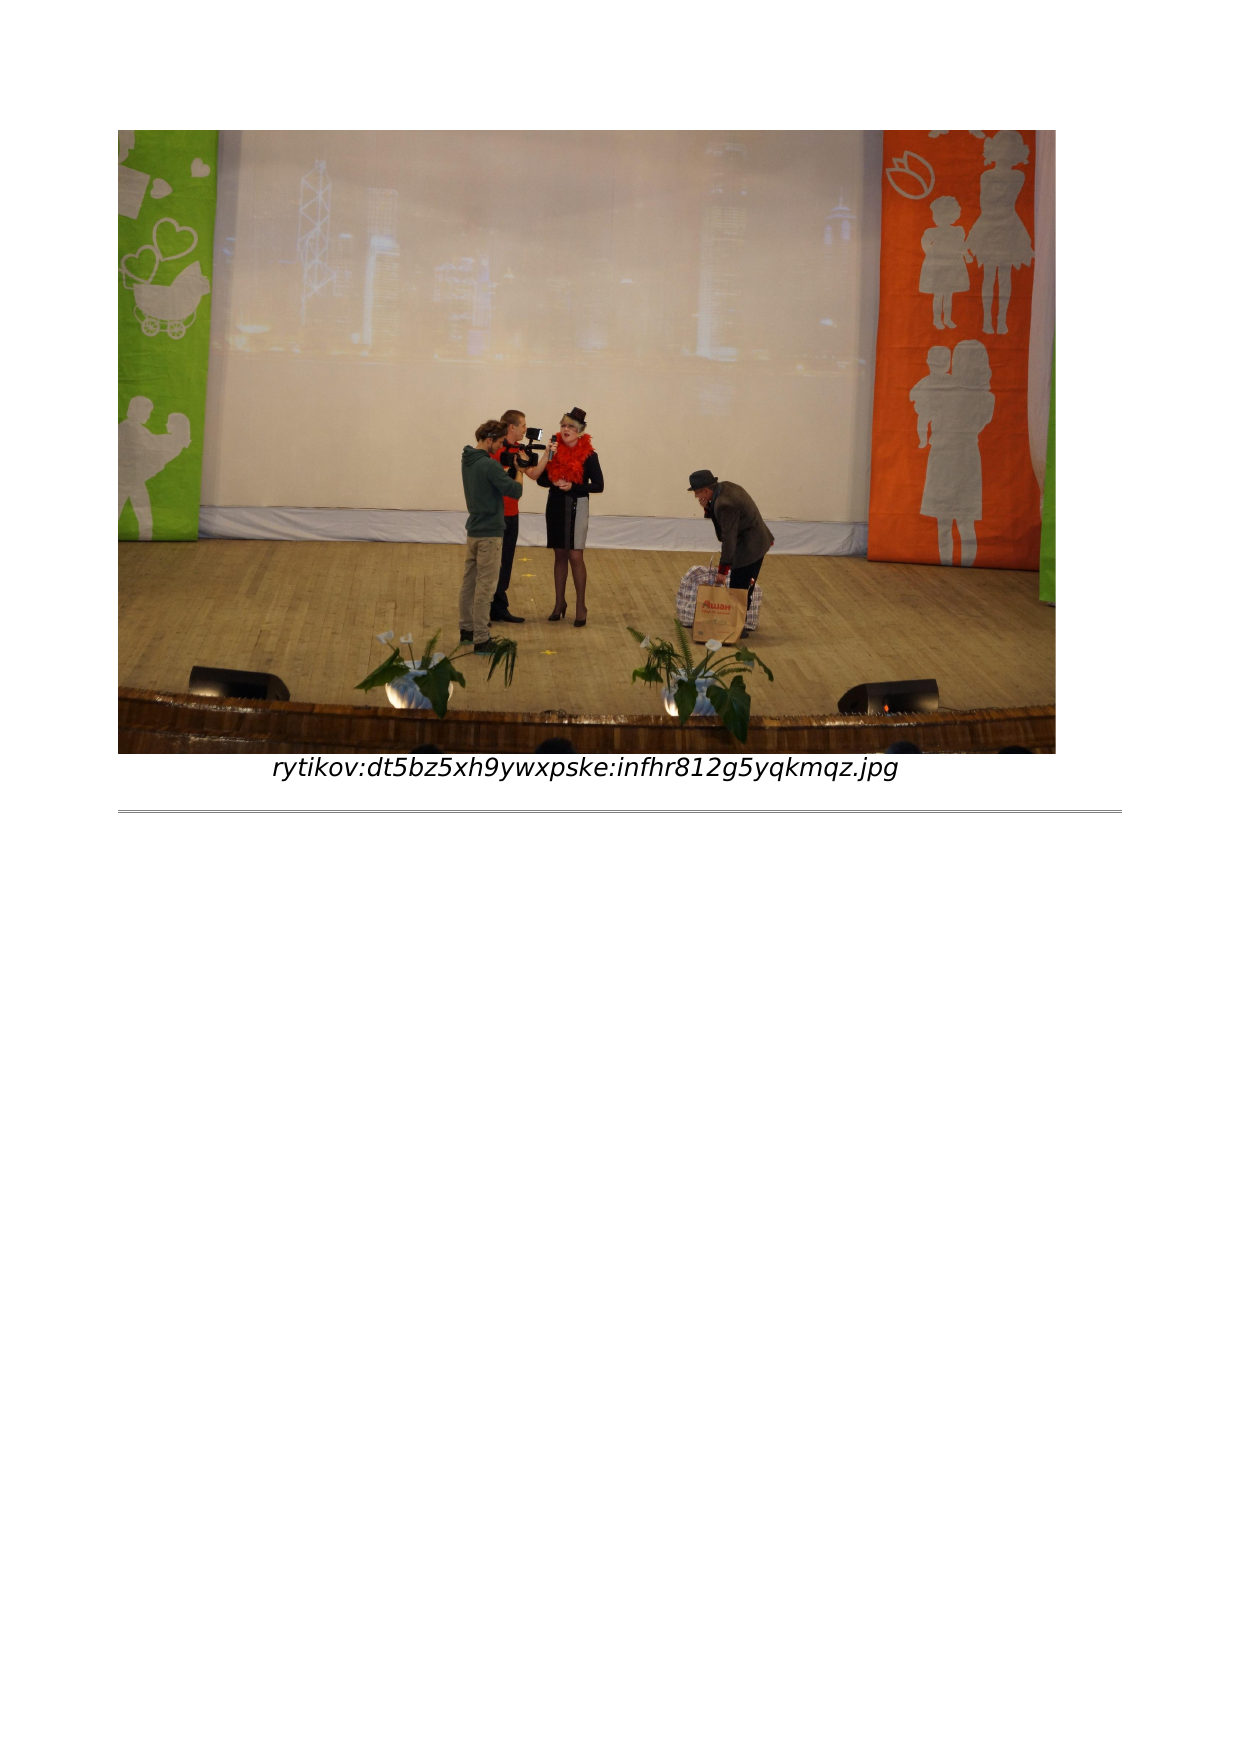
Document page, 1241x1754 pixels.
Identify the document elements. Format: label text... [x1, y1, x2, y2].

picture [118, 130, 1056, 754]
text rytikov:dt5bz5xh9ywxpske:infhr812g5yqkmqz.jpg [118, 754, 1056, 783]
